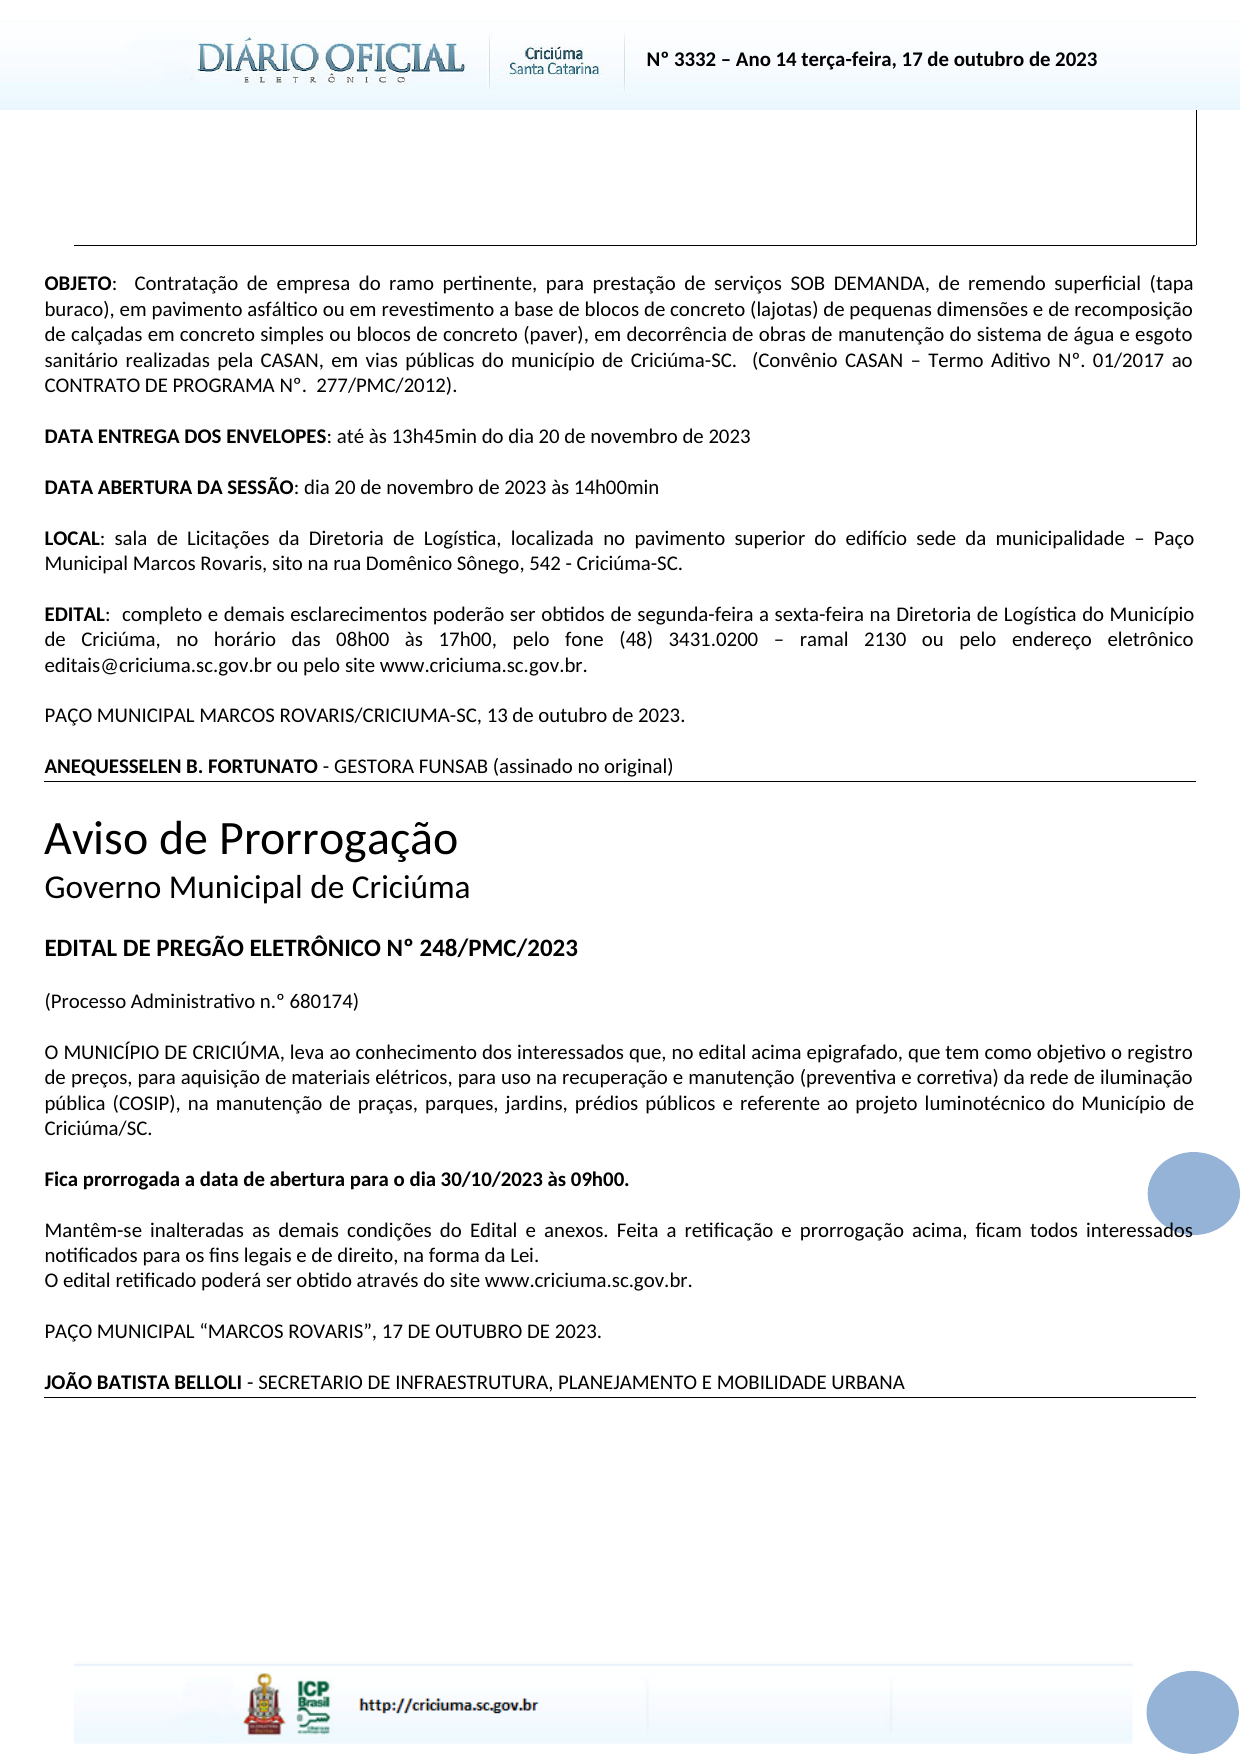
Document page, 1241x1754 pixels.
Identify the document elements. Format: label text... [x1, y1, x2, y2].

text ANEQUESSELEN B. FORTUNATO - GESTORA FUNSAB (assinado no original) [44, 753, 1196, 781]
text OBJETO: Contratação de empresa do ramo pertinente, para prestação de serviços SOB DEMANDA, de remendo superficial (tapa buraco), em pavimento asfáltico ou em revestimento a base de blocos de concreto (lajotas) de pequenas dimensões e de recomposição de calçadas em concreto simples ou blocos de concreto (paver), em decorrência de obras de manutenção do sistema de água e esgoto sanitário realizadas pela CASAN, em vias públicas do município de Criciúma-SC. (Convênio CASAN – Termo Aditivo Nº. 01/2017 ao CONTRATO DE PROGRAMA Nº. 277/PMC/2012). [44, 271, 1196, 398]
text LOCAL: sala de Licitações da Diretoria de Logística, localizada no pavimento superior do edifício sede da municipalidade – Paço Municipal Marcos Rovaris, sito na rua Domênico Sônego, 542 - Criciúma-SC. [44, 525, 1196, 576]
text Fica prorrogada a data de abertura para o dia 30/10/2023 às 09h00. [44, 1166, 1158, 1191]
text O MUNICÍPIO DE CRICIÚMA, leva ao conhecimento dos interessados que, no edital acima epigrafado, que tem como objetivo o registro de preços, para aquisição de materiais elétricos, para uso na recuperação e manutenção (preventiva e corretiva) da rede de iluminação pública (COSIP), na manutenção de praças, parques, jardins, prédios públicos e referente ao projeto luminotécnico do Município de Criciúma/SC. [44, 1039, 1196, 1141]
text PAÇO MUNICIPAL “MARCOS ROVARIS”, 17 DE OUTUBRO DE 2023. [44, 1318, 1196, 1344]
text O edital retificado poderá ser obtido através do site www.criciuma.sc.gov.br. [44, 1268, 1196, 1293]
text DATA ENTREGA DOS ENVELOPES: até às 13h45min do dia 20 de novembro de 2023 [44, 423, 1196, 448]
text EDITAL: completo e demais esclarecimentos poderão ser obtidos de segunda-feira a sexta-feira na Diretoria de Logística do Município de Criciúma, no horário das 08h00 às 17h00, pelo fone (48) 3431.0200 – ramal 2130 ou pelo endereço eletrônico editais@criciuma.sc.gov.br ou pelo site www.criciuma.sc.gov.br. [44, 601, 1196, 677]
text (Processo Administrativo n.º 680174) [44, 988, 1196, 1013]
text DATA ABERTURA DA SESSÃO: dia 20 de novembro de 2023 às 14h00min [44, 474, 1196, 499]
text Mantêm-se inalteradas as demais condições do Edital e anexos. Feita a retificação e prorrogação acima, ficam todos interessados notificados para os fins legais e de direito, na forma da Lei. [44, 1217, 1196, 1268]
text JOÃO BATISTA BELLOLI - SECRETARIO DE INFRAESTRUTURA, PLANEJAMENTO E MOBILIDADE URBANA [44, 1369, 1196, 1397]
text Aviso de Prorrogação [44, 807, 1196, 866]
text Governo Municipal de Criciúma [44, 866, 1196, 907]
text PAÇO MUNICIPAL MARCOS ROVARIS/CRICIUMA-SC, 13 de outubro de 2023. [44, 703, 1196, 728]
text EDITAL DE PREGÃO ELETRÔNICO Nº 248/PMC/2023 [44, 932, 1196, 963]
